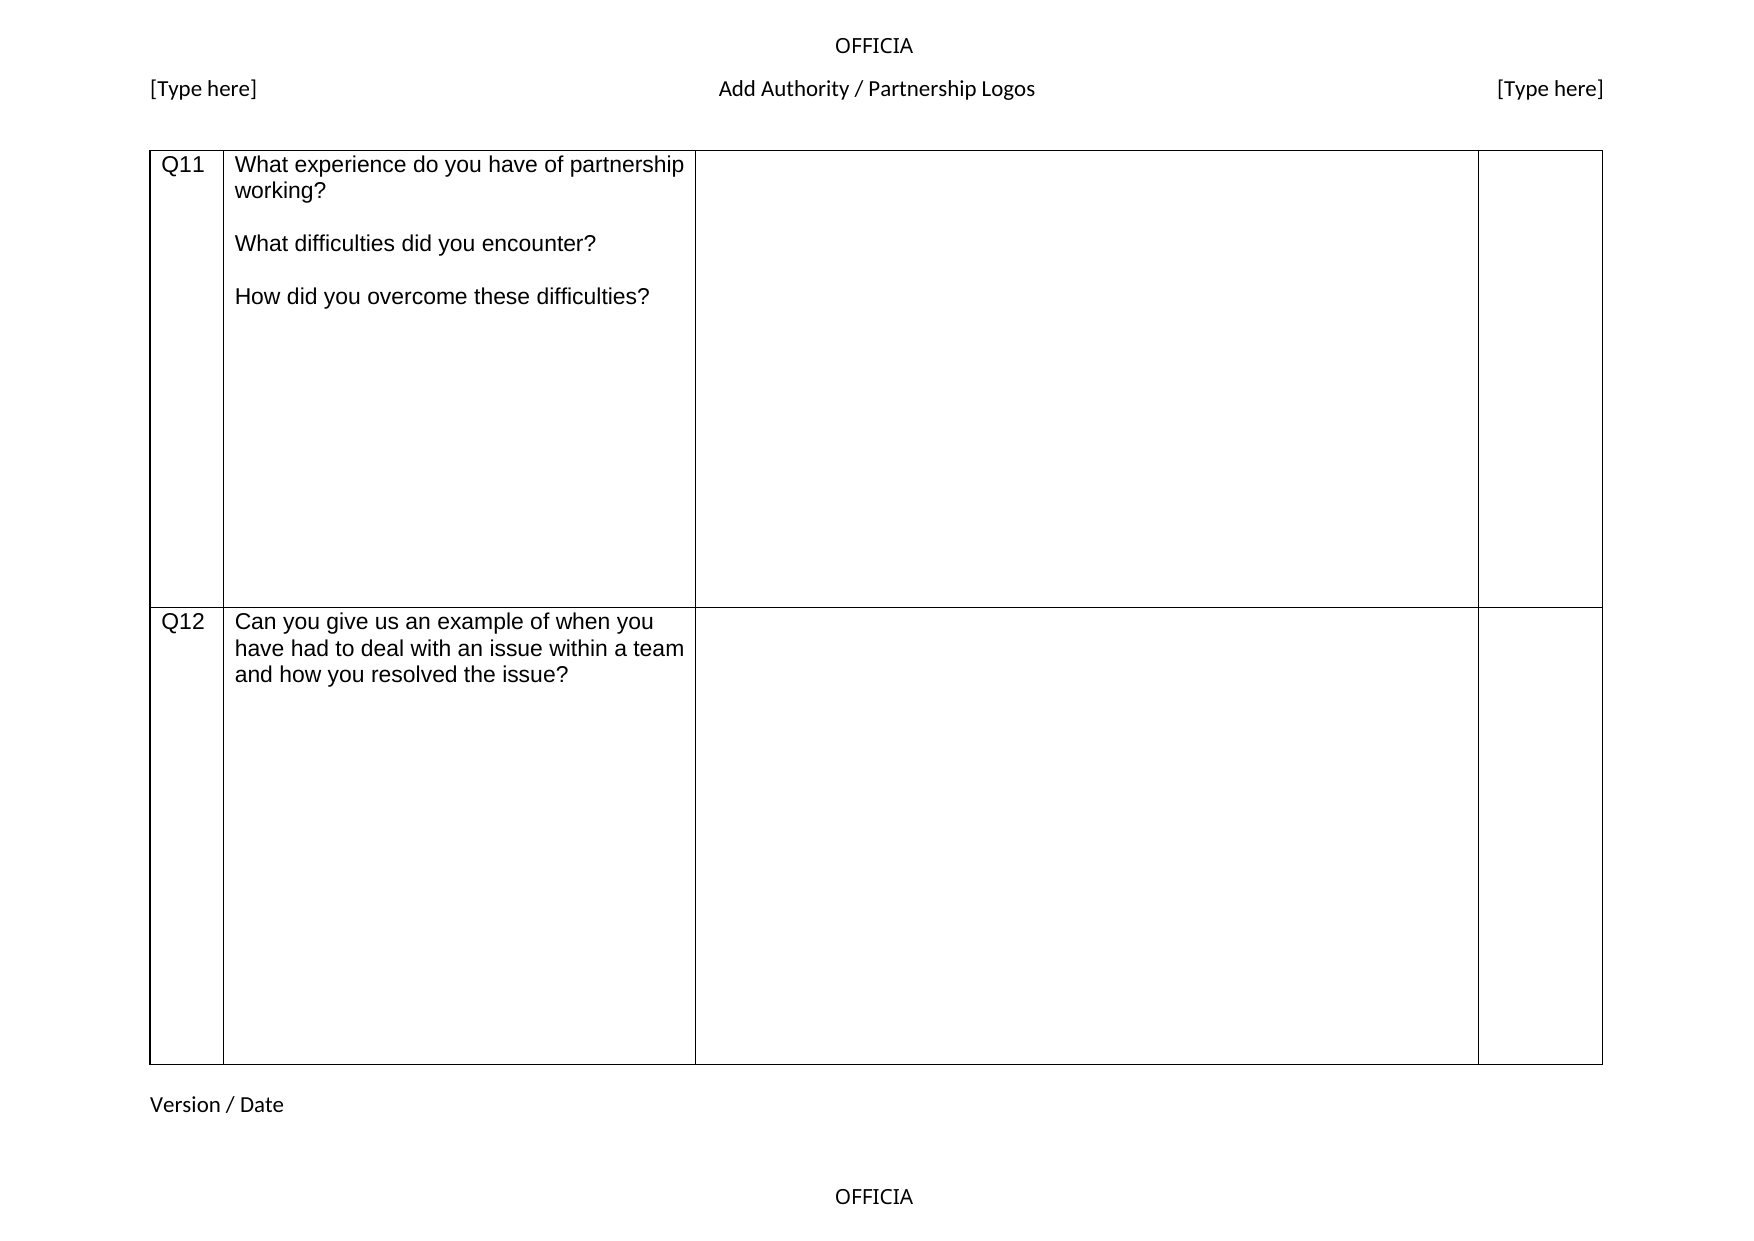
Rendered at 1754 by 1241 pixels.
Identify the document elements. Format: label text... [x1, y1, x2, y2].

table_cell What experience do you have of partnership working? What difficulties did you encounter? How did you overcome these difficulties? [224, 151, 695, 607]
table_cell Q12 [151, 608, 223, 1064]
table_cell [696, 151, 1478, 607]
table_cell [696, 608, 1478, 1064]
table_cell Q11 [151, 151, 223, 607]
table_cell [1479, 151, 1602, 607]
table_cell Can you give us an example of when you have had to deal with an issue within a team and how you resolved the issue? [224, 608, 695, 1064]
table_cell [1479, 608, 1602, 1064]
